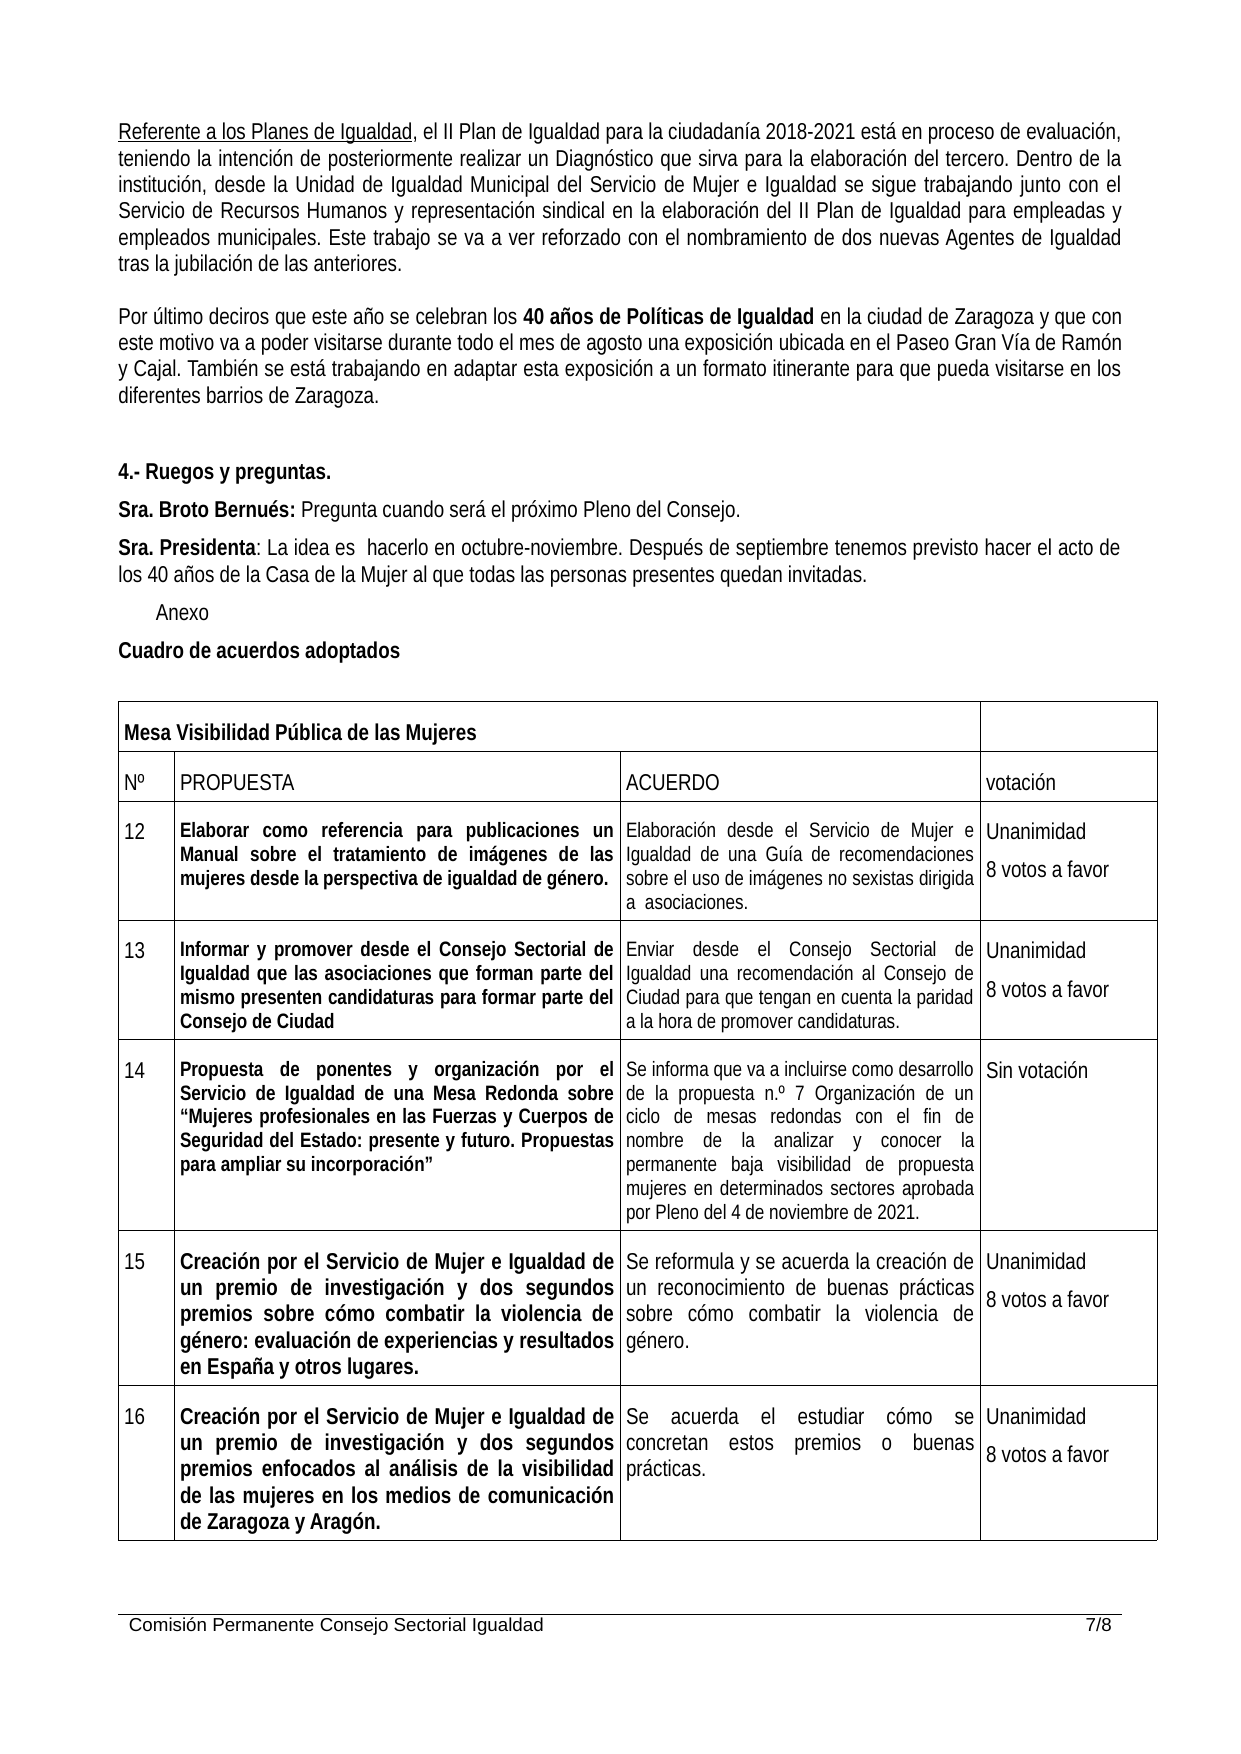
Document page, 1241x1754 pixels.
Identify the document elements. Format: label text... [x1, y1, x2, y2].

table_cell Sin votación [981, 1040, 1157, 1230]
table_cell Enviar desde el Consejo Sectorial de Igualdad una recomendación al Consejo de Ciudad para que tengan en cuenta la paridad a la hora de promover candidaturas. [621, 921, 980, 1039]
table_cell PROPUESTA [175, 752, 620, 801]
text Sra. Presidenta: La idea es hacerlo en octubre-noviembre. Después de septiembre tenemos previsto hacer el acto de los 40 años de la Casa de la Mujer al que todas las personas presentes quedan invitadas. [118, 534, 1122, 587]
text Anexo [118, 599, 1122, 625]
table_cell 14 [119, 1040, 174, 1230]
table_cell ACUERDO [621, 752, 980, 801]
text Por último deciros que este año se celebran los 40 años de Políticas de Igualdad en la ciudad de Zaragoza y que con este motivo va a poder visitarse durante todo el mes de agosto una exposición ubicada en el Paseo Gran Vía de Ramón y Cajal. También se está trabajando en adaptar esta exposición a un formato itinerante para que pueda visitarse en los diferentes barrios de Zaragoza. [118, 303, 1122, 408]
table_cell Se acuerda el estudiar cómo se concretan estos premios o buenas prácticas. [621, 1386, 980, 1540]
table_header [981, 702, 1157, 751]
table_cell Elaboración desde el Servicio de Mujer e Igualdad de una Guía de recomendaciones sobre el uso de imágenes no sexistas dirigida a asociaciones. [621, 802, 980, 920]
table_cell Unanimidad 8 votos a favor [981, 1386, 1157, 1540]
table_cell Unanimidad 8 votos a favor [981, 1231, 1157, 1385]
table_cell Se informa que va a incluirse como desarrollo de la propuesta n.º 7 Organización de un ciclo de mesas redondas con el fin de nombre de la analizar y conocer la permanente baja visibilidad de propuesta mujeres en determinados sectores aprobada por Pleno del 4 de noviembre de 2021. [621, 1040, 980, 1230]
text Sra. Broto Bernués: Pregunta cuando será el próximo Pleno del Consejo. [118, 496, 1122, 522]
table_cell Unanimidad 8 votos a favor [981, 921, 1157, 1039]
table_cell votación [981, 752, 1157, 801]
text Cuadro de acuerdos adoptados [118, 637, 1122, 663]
table_cell Nº [119, 752, 174, 801]
table_cell Propuesta de ponentes y organización por el Servicio de Igualdad de una Mesa Redonda sobre “Mujeres profesionales en las Fuerzas y Cuerpos de Seguridad del Estado: presente y futuro. Propuestas para ampliar su incorporación” [175, 1040, 620, 1230]
text 4.- Ruegos y preguntas. [118, 458, 1122, 484]
table_cell Se reformula y se acuerda la creación de un reconocimiento de buenas prácticas sobre cómo combatir la violencia de género. [621, 1231, 980, 1385]
table_cell Elaborar como referencia para publicaciones un Manual sobre el tratamiento de imágenes de las mujeres desde la perspectiva de igualdad de género. [175, 802, 620, 920]
table_cell 12 [119, 802, 174, 920]
table_cell Creación por el Servicio de Mujer e Igualdad de un premio de investigación y dos segundos premios enfocados al análisis de la visibilidad de las mujeres en los medios de comunicación de Zaragoza y Aragón. [175, 1386, 620, 1540]
table_cell Creación por el Servicio de Mujer e Igualdad de un premio de investigación y dos segundos premios sobre cómo combatir la violencia de género: evaluación de experiencias y resultados en España y otros lugares. [175, 1231, 620, 1385]
text Referente a los Planes de Igualdad, el II Plan de Igualdad para la ciudadanía 2018-2021 está en proceso de evaluación, teniendo la intención de posteriormente realizar un Diagnóstico que sirva para la elaboración del tercero. Dentro de la institución, desde la Unidad de Igualdad Municipal del Servicio de Mujer e Igualdad se sigue trabajando junto con el Servicio de Recursos Humanos y representación sindical en la elaboración del II Plan de Igualdad para empleadas y empleados municipales. Este trabajo se va a ver reforzado con el nombramiento de dos nuevas Agentes de Igualdad tras la jubilación de las anteriores. [118, 118, 1122, 276]
table_cell 16 [119, 1386, 174, 1540]
table_header Mesa Visibilidad Pública de las Mujeres [119, 702, 980, 751]
table_cell 13 [119, 921, 174, 1039]
table_cell Informar y promover desde el Consejo Sectorial de Igualdad que las asociaciones que forman parte del mismo presenten candidaturas para formar parte del Consejo de Ciudad [175, 921, 620, 1039]
table_cell 15 [119, 1231, 174, 1385]
table_cell Unanimidad 8 votos a favor [981, 802, 1157, 920]
